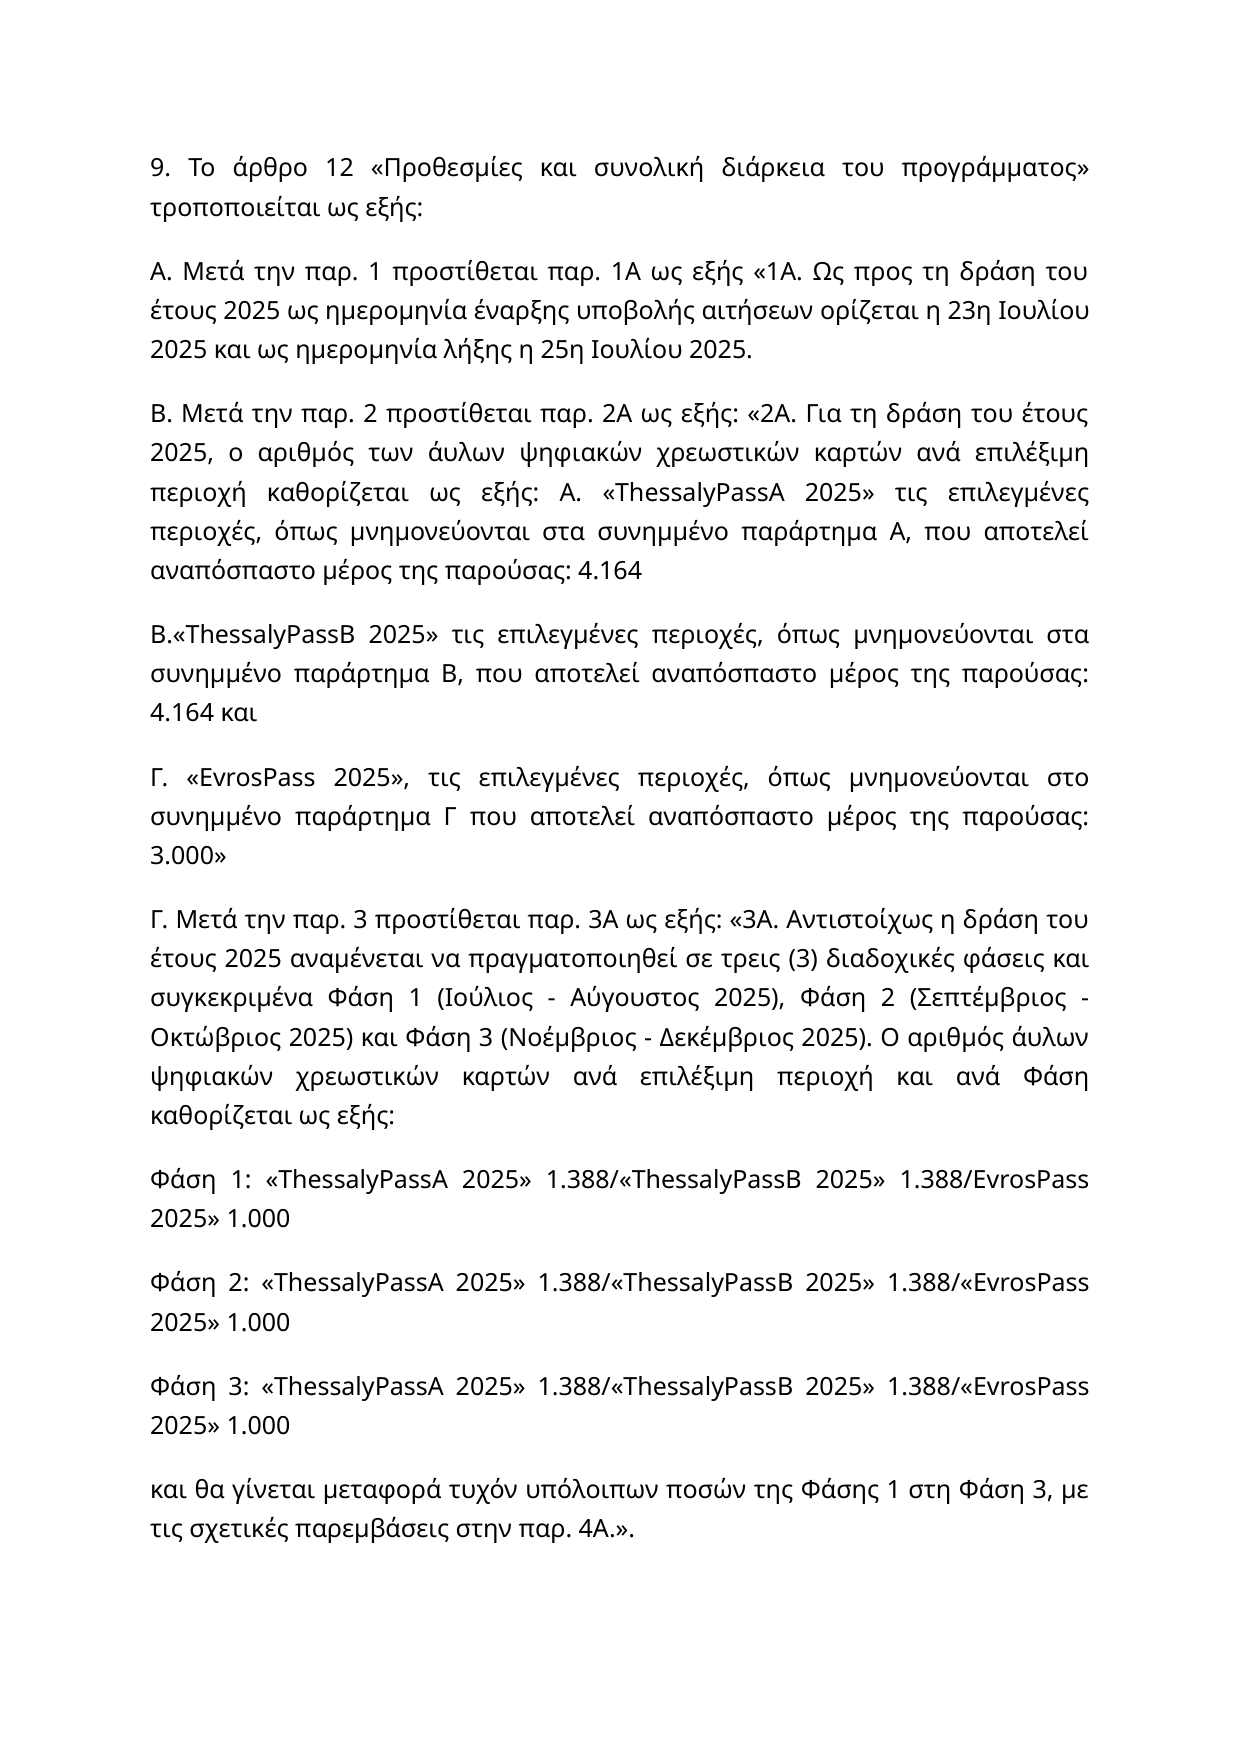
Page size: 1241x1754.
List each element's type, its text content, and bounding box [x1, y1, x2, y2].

text Γ. Μετά την παρ. 3 προστίθεται παρ. 3Α ως εξής: «3Α. Αντιστοίχως η δράση του έτους 2025 αναμένεται να πραγματοποιηθεί σε τρεις (3) διαδοχικές φάσεις και συγκεκριμένα Φάση 1 (Ιούλιος - Αύγουστος 2025), Φάση 2 (Σεπτέμβριος - Οκτώβριος 2025) και Φάση 3 (Νοέμβριος - Δεκέμβριος 2025). Ο αριθμός άυλων ψηφιακών χρεωστικών καρτών ανά επιλέξιμη περιοχή και ανά Φάση καθορίζεται ως εξής: [150, 902, 1090, 1132]
text Φάση 3: «ThessalyPassΑ 2025» 1.388/«ThessalyPassΒ 2025» 1.388/«EvrosPass 2025» 1.000 [150, 1368, 1090, 1442]
text 9. Το άρθρο 12 «Προθεσμίες και συνολική διάρκεια του προγράμματος» τροποποιείται ως εξής: [150, 150, 1090, 223]
text Φάση 1: «ThessalyPassΑ 2025» 1.388/«ThessalyPassΒ 2025» 1.388/EvrosPass 2025» 1.000 [150, 1162, 1090, 1235]
text και θα γίνεται μεταφορά τυχόν υπόλοιπων ποσών της Φάσης 1 στη Φάση 3, με τις σχετικές παρεμβάσεις στην παρ. 4Α.». [150, 1472, 1090, 1545]
text Φάση 2: «ThessalyPassΑ 2025» 1.388/«ThessalyPassΒ 2025» 1.388/«EvrosPass 2025» 1.000 [150, 1265, 1090, 1338]
text Β. Μετά την παρ. 2 προστίθεται παρ. 2Α ως εξής: «2Α. Για τη δράση του έτους 2025, ο αριθμός των άυλων ψηφιακών χρεωστικών καρτών ανά επιλέξιμη περιοχή καθορίζεται ως εξής: Α. «ThessalyPassΑ 2025» τις επιλεγμένες περιοχές, όπως μνημονεύονται στα συνημμένο παράρτημα Α, που αποτελεί αναπόσπαστο μέρος της παρούσας: 4.164 [150, 396, 1090, 587]
text A. Μετά την παρ. 1 προστίθεται παρ. 1Α ως εξής «1Α. Ως προς τη δράση του έτους 2025 ως ημερομηνία έναρξης υποβολής αιτήσεων ορίζεται η 23η Ιουλίου 2025 και ως ημερομηνία λήξης η 25η Ιουλίου 2025. [150, 253, 1090, 366]
text Γ. «EvrosPass 2025», τις επιλεγμένες περιοχές, όπως μνημονεύονται στο συνημμένο παράρτημα Γ που αποτελεί αναπόσπαστο μέρος της παρούσας: 3.000» [150, 759, 1090, 872]
text Β.«ThessalyPassΒ 2025» τις επιλεγμένες περιοχές, όπως μνημονεύονται στα συνημμένο παράρτημα Β, που αποτελεί αναπόσπαστο μέρος της παρούσας: 4.164 και [150, 617, 1090, 729]
